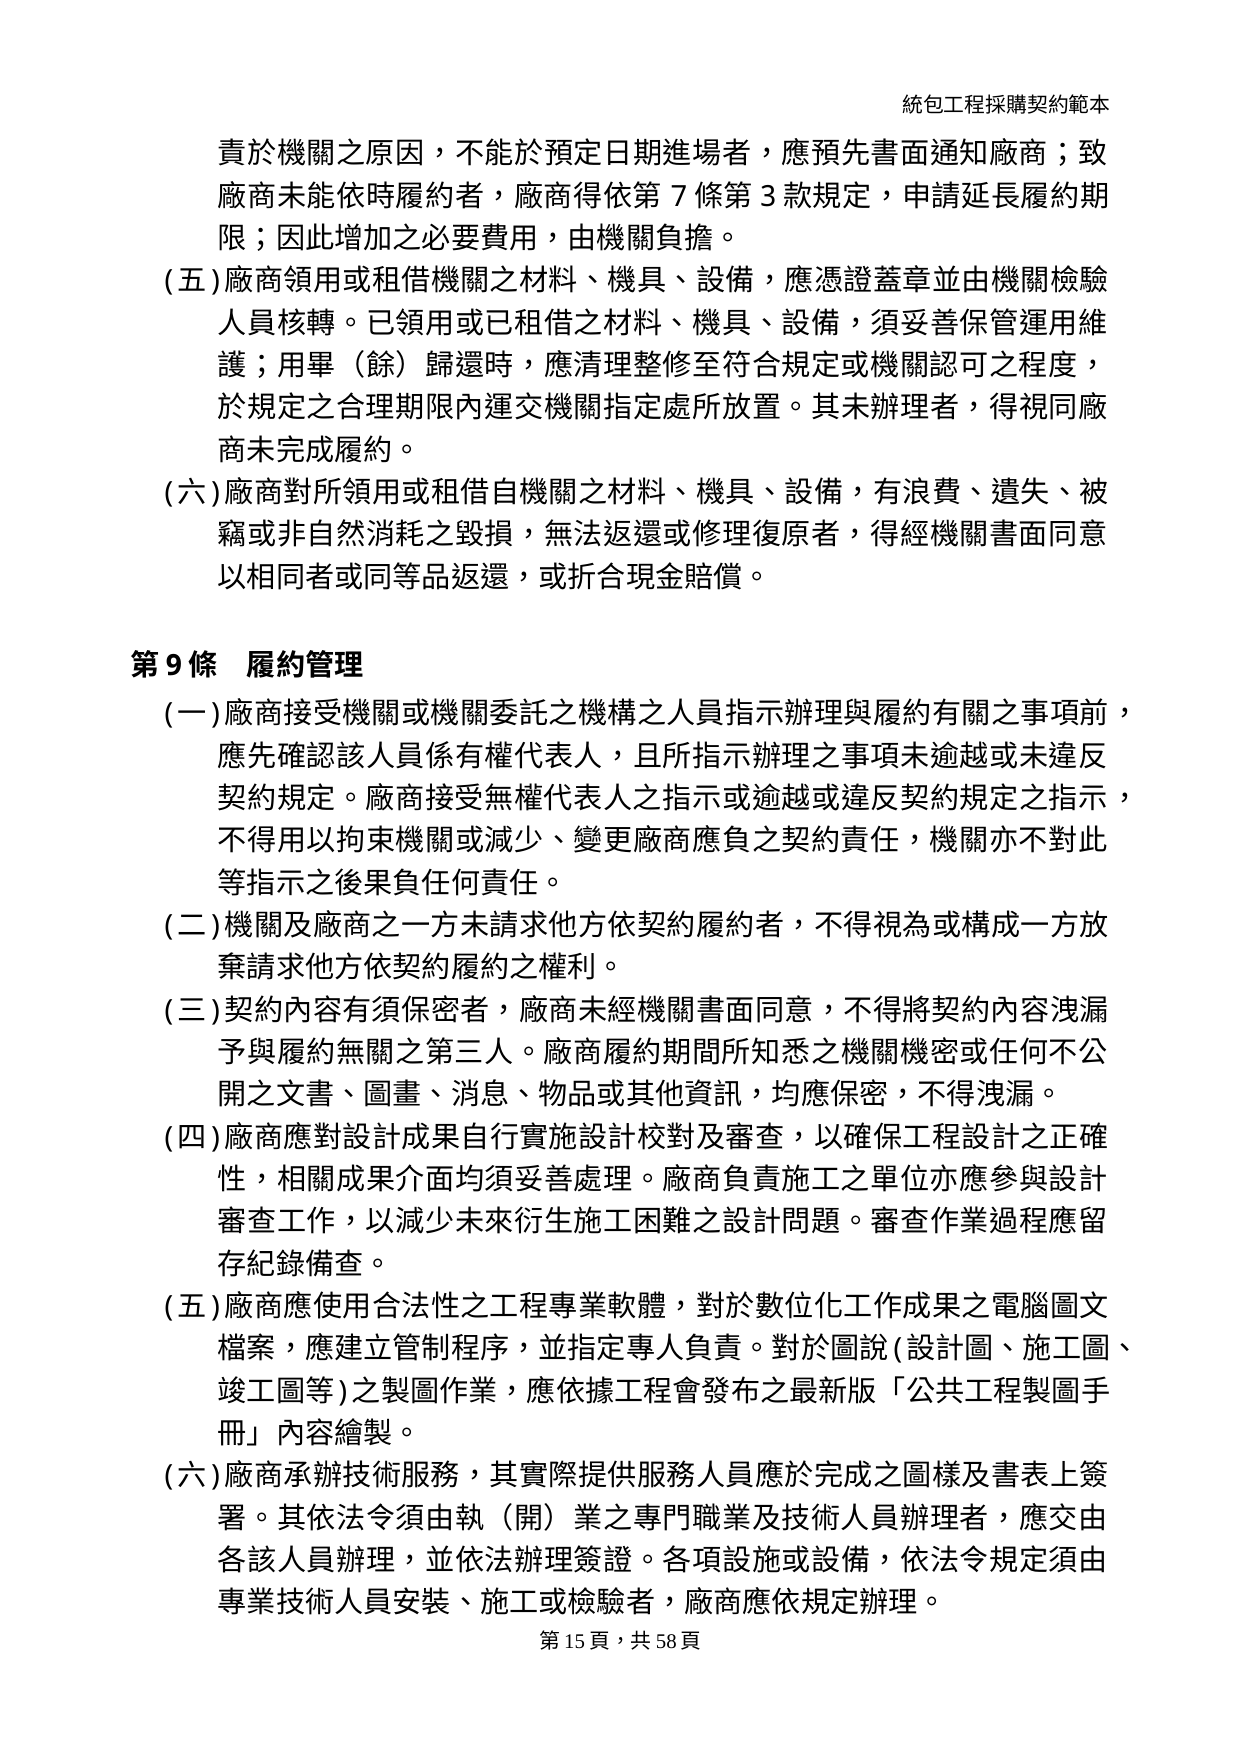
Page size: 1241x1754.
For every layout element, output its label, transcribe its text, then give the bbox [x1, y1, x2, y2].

text (四)廠商應對設計成果自行實施設計校對及審查，以確保工程設計之正確性，相關成果介面均須妥善處理。廠商負責施工之單位亦應參與設計審查工作，以減少未來衍生施工困難之設計問題。審查作業過程應留存紀錄備查。 [159, 1113, 1110, 1282]
text (六)廠商承辦技術服務，其實際提供服務人員應於完成之圖樣及書表上簽署。其依法令須由執（開）業之專門職業及技術人員辦理者，應交由各該人員辦理，並依法辦理簽證。各項設施或設備，依法令規定須由專業技術人員安裝、施工或檢驗者，廠商應依規定辦理。 [159, 1452, 1110, 1621]
text 責於機關之原因，不能於預定日期進場者，應預先書面通知廠商；致廠商未能依時履約者，廠商得依第7條第3款規定，申請延長履約期限；因此增加之必要費用，由機關負擔。 [159, 130, 1110, 257]
text (六)廠商對所領用或租借自機關之材料、機具、設備，有浪費、遺失、被竊或非自然消耗之毀損，無法返還或修理復原者，得經機關書面同意以相同者或同等品返還，或折合現金賠償。 [159, 468, 1110, 595]
text 第9條 履約管理 [130, 641, 1110, 684]
text (一)廠商接受機關或機關委託之機構之人員指示辦理與履約有關之事項前，應先確認該人員係有權代表人，且所指示辦理之事項未逾越或未違反契約規定。廠商接受無權代表人之指示或逾越或違反契約規定之指示，不得用以拘束機關或減少、變更廠商應負之契約責任，機關亦不對此等指示之後果負任何責任。 [159, 690, 1110, 902]
text (二)機關及廠商之一方未請求他方依契約履約者，不得視為或構成一方放棄請求他方依契約履約之權利。 [159, 902, 1110, 986]
text (五)廠商應使用合法性之工程專業軟體，對於數位化工作成果之電腦圖文檔案，應建立管制程序，並指定專人負責。對於圖說(設計圖、施工圖、竣工圖等)之製圖作業，應依據工程會發布之最新版「公共工程製圖手冊」內容繪製。 [159, 1282, 1110, 1452]
text (五)廠商領用或租借機關之材料、機具、設備，應憑證蓋章並由機關檢驗人員核轉。已領用或已租借之材料、機具、設備，須妥善保管運用維護；用畢（餘）歸還時，應清理整修至符合規定或機關認可之程度，於規定之合理期限內運交機關指定處所放置。其未辦理者，得視同廠商未完成履約。 [159, 257, 1110, 468]
text (三)契約內容有須保密者，廠商未經機關書面同意，不得將契約內容洩漏予與履約無關之第三人。廠商履約期間所知悉之機關機密或任何不公開之文書、圖畫、消息、物品或其他資訊，均應保密，不得洩漏。 [159, 986, 1110, 1113]
